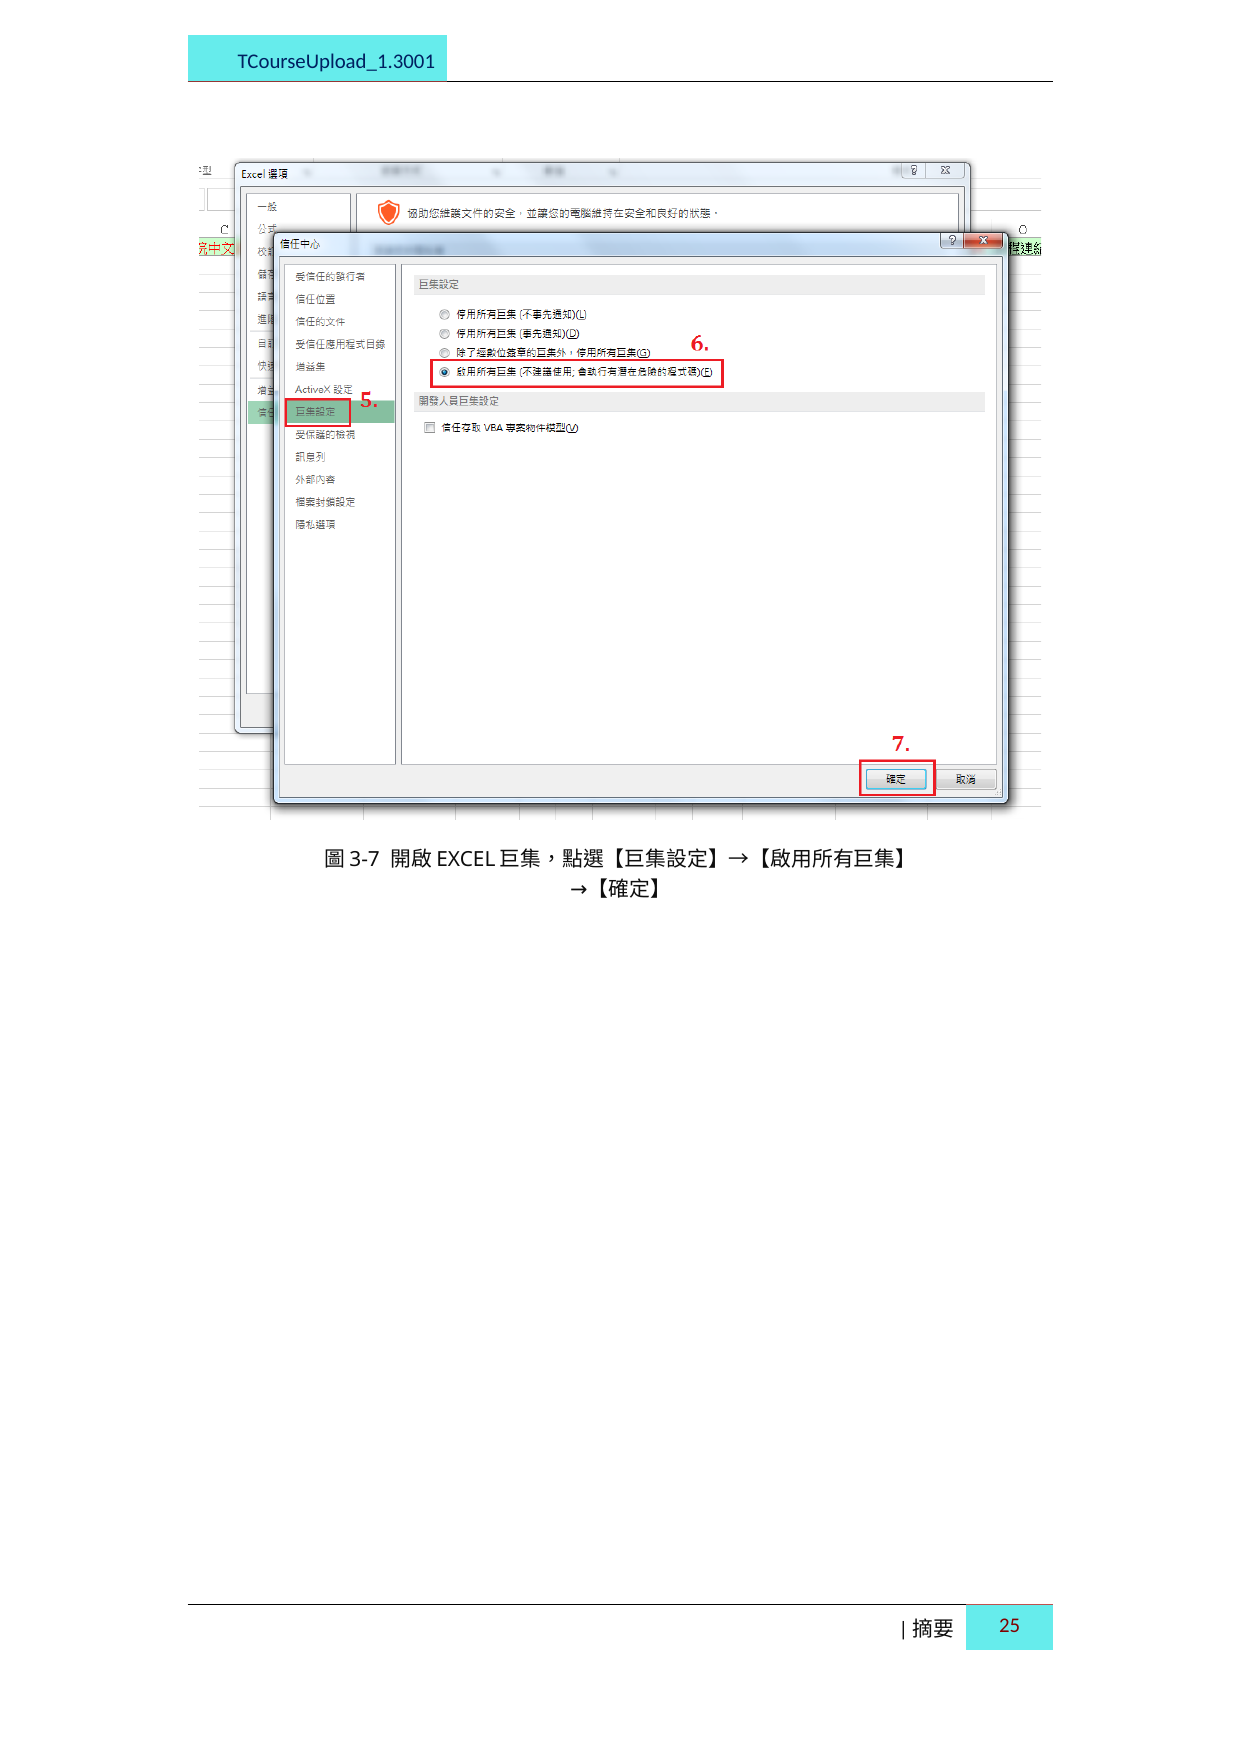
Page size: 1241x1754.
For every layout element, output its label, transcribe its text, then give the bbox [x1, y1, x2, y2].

text 圖3-7 開啟EXCEL巨集，點選【巨集設定】→【啟用所有巨集】 →【確定】 [188, 842, 1052, 903]
